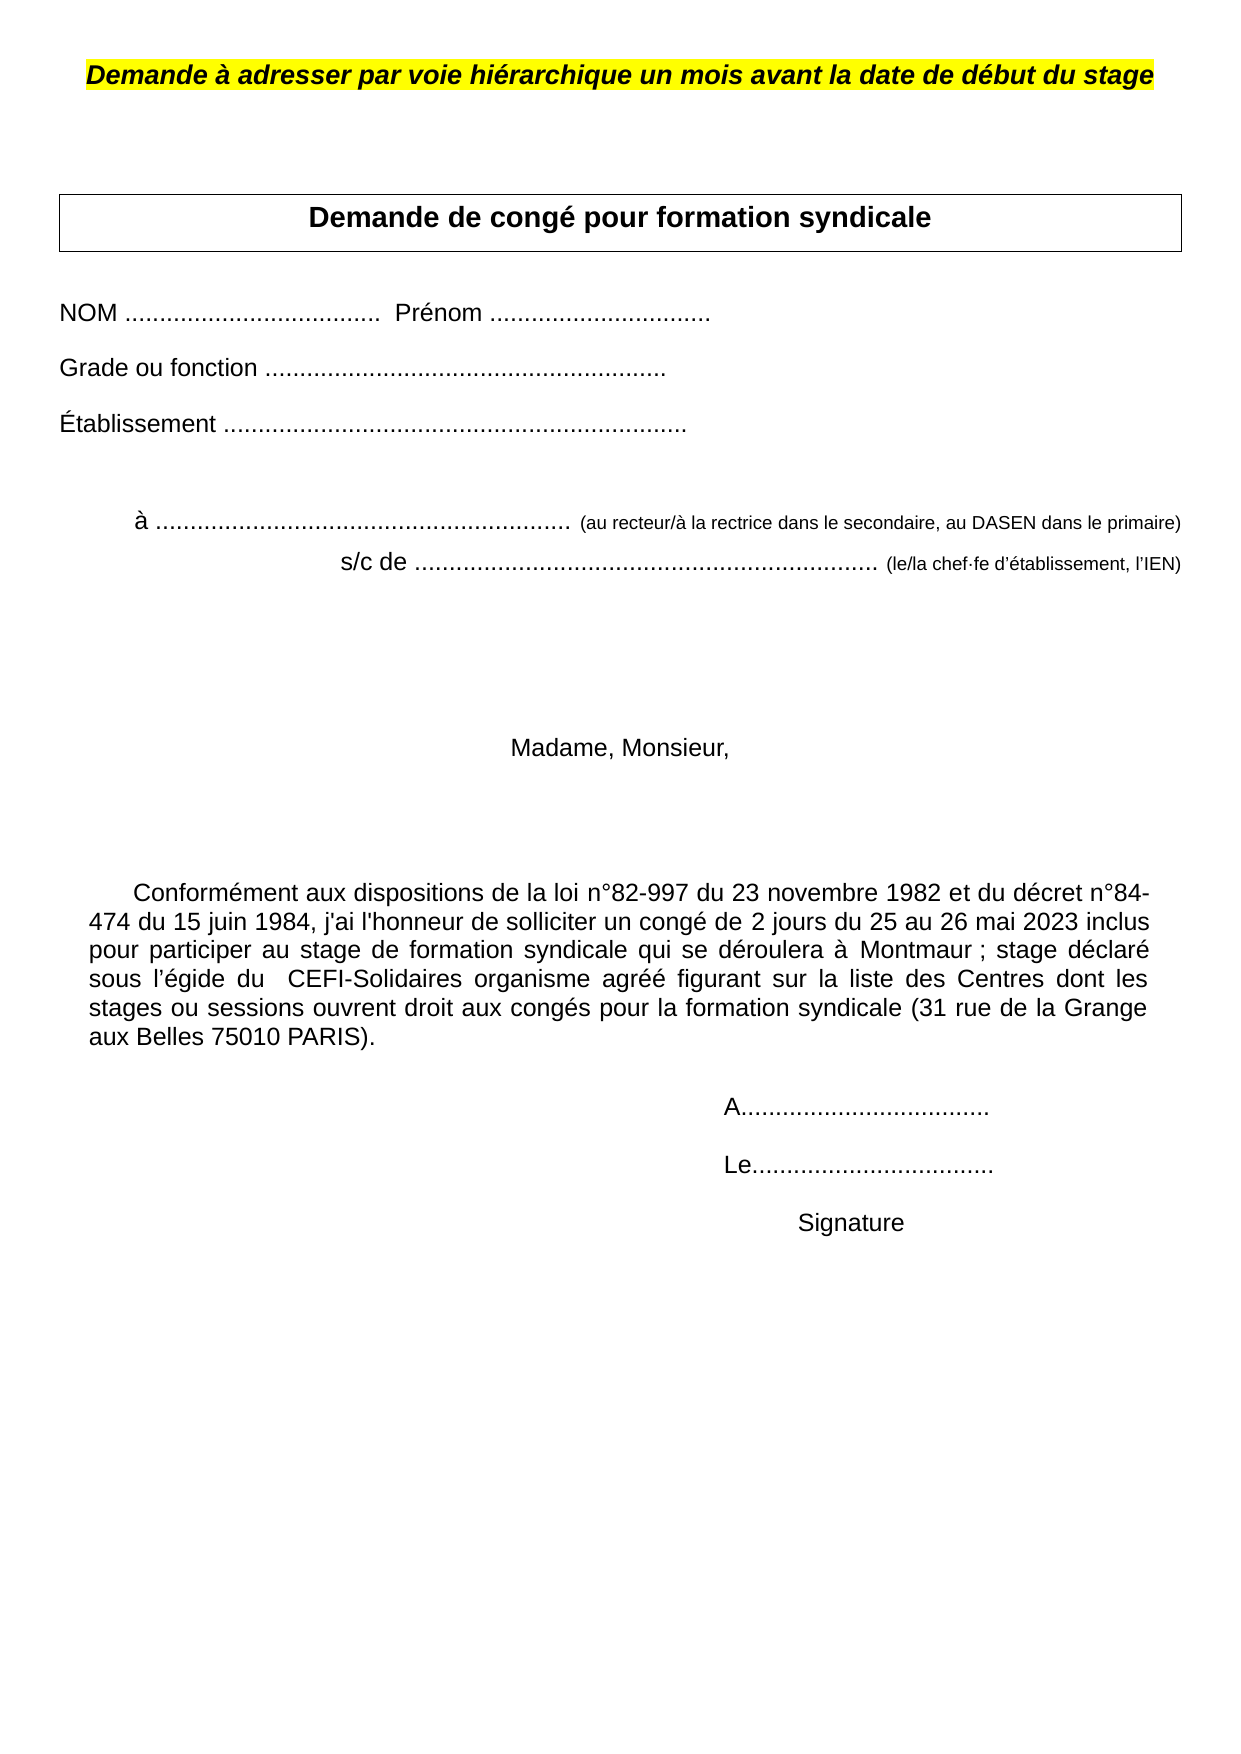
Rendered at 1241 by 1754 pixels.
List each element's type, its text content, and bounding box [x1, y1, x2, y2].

text Demande à adresser par voie hiérarchique un mois avant la date de début du stage [59, 59, 1181, 90]
text s/c de ................................................................... (le/la chef·fe d’établissement, l’IEN) [59, 547, 1181, 576]
table_header Demande de congé pour formation syndicale [60, 195, 1181, 251]
text à ............................................................ (au recteur/à la rectrice dans le secondaire, au DASEN dans le primaire) [59, 506, 1181, 534]
text Le................................... [384, 1150, 1181, 1179]
text Établissement ................................................................... [59, 409, 1181, 438]
text Grade ou fonction .......................................................... [59, 353, 1181, 382]
text Conformément aux dispositions de la loi n°82-997 du 23 novembre 1982 et du décret n°84-474 du 15 juin 1984, j'ai l'honneur de solliciter un congé de 2 jours du 25 au 26 mai 2023 inclus pour participer au stage de formation syndicale qui se déroulera à Montmaur ; stage déclaré sous l’égide du CEFI-Solidaires organisme agréé figurant sur la liste des Centres dont les stages ou sessions ouvrent droit aux congés pour la formation syndicale (31 rue de la Grange aux Belles 75010 PARIS). [89, 878, 1150, 1050]
text A.................................... [59, 1092, 1181, 1121]
text Madame, Monsieur, [59, 733, 1181, 762]
text Signature [384, 1208, 1181, 1237]
text NOM ..................................... Prénom ................................ [59, 298, 1181, 326]
